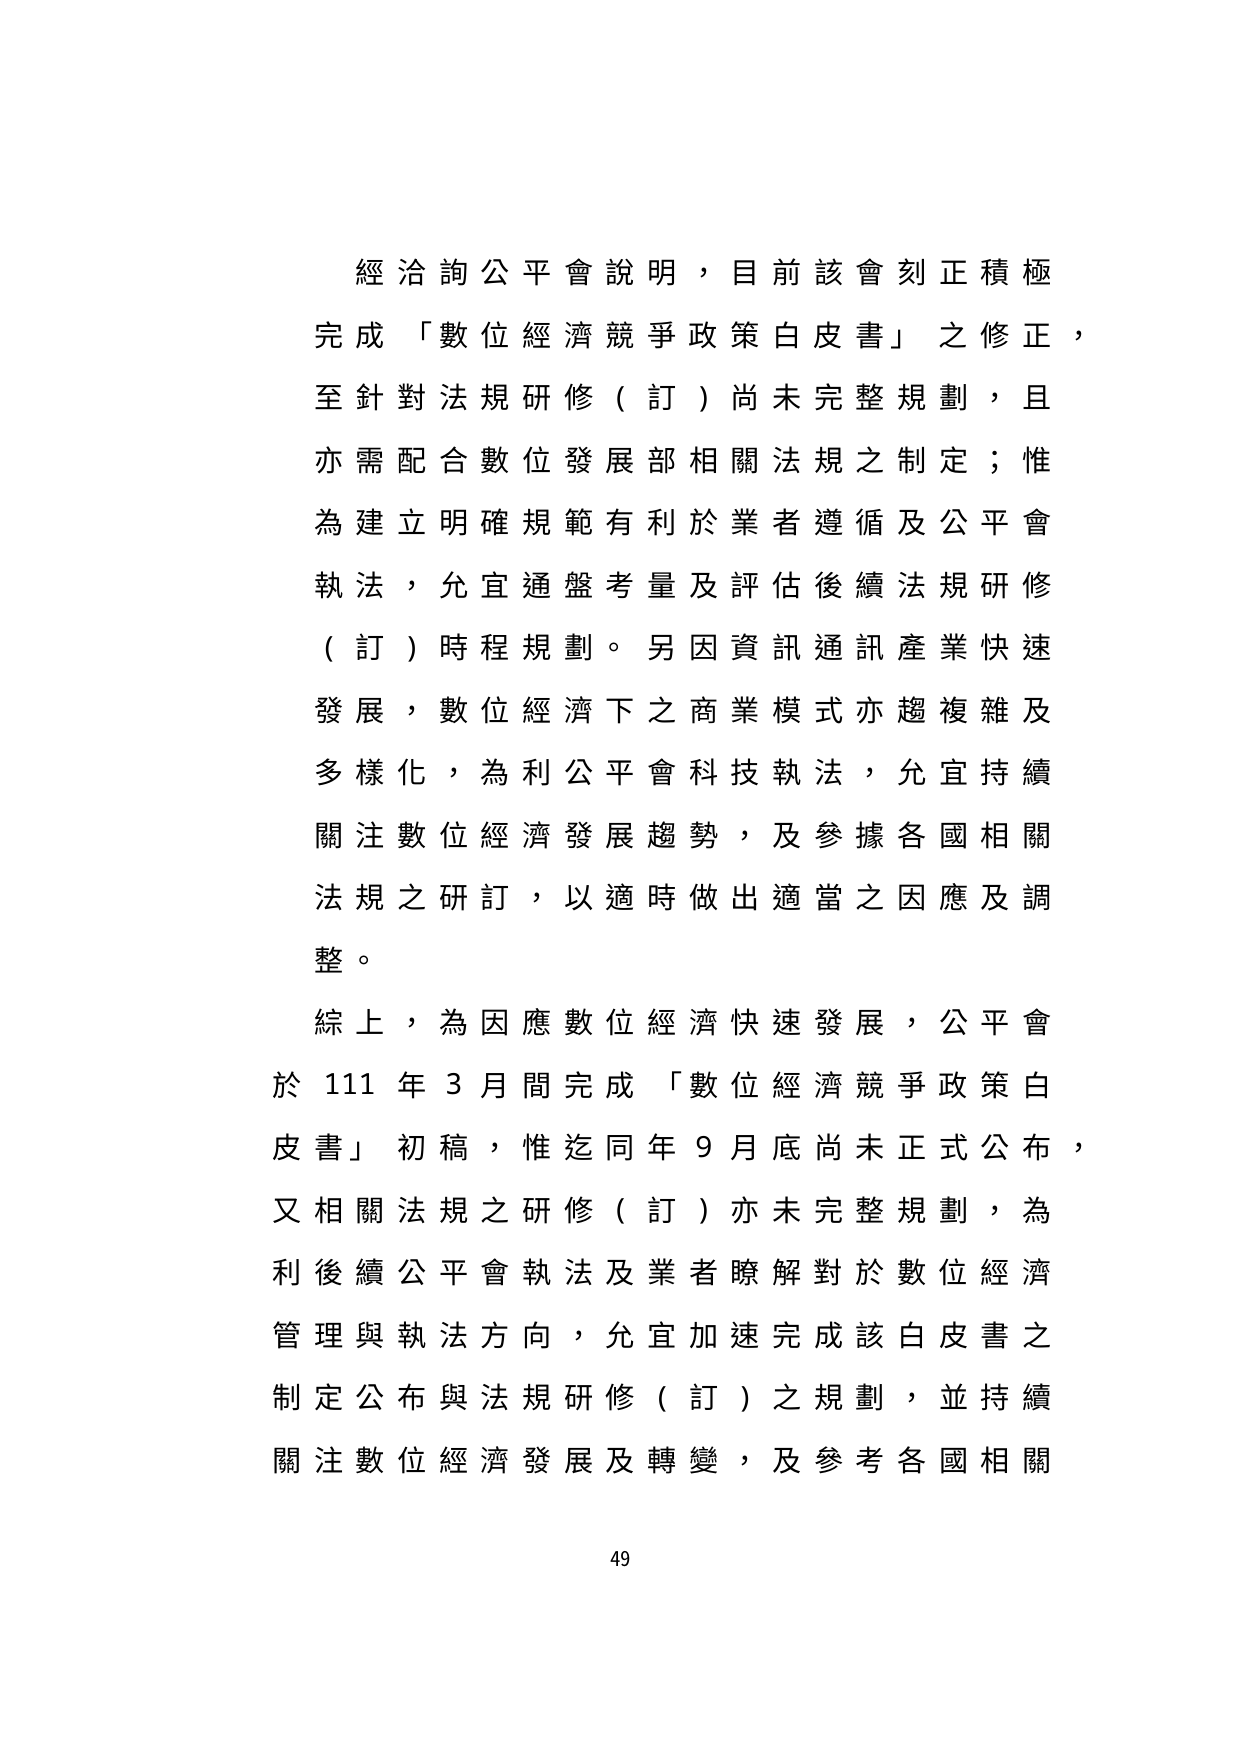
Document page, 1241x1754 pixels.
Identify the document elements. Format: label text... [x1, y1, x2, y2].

text 經洽詢公平會說明，目前該會刻正積極完成「數位經濟競爭政策白皮書」之修正，至針對法規研修(訂)尚未完整規劃，且亦需配合數位發展部相關法規之制定；惟為建立明確規範有利於業者遵循及公平會執法，允宜通盤考量及評估後續法規研修(訂)時程規劃。另因資訊通訊產業快速發展，數位經濟下之商業模式亦趨複雜及多樣化，為利公平會科技執法，允宜持續關注數位經濟發展趨勢，及參據各國相關法規之研訂，以適時做出適當之因應及調整。 [271, 229, 1058, 979]
text 綜上，為因應數位經濟快速發展，公平會於111年3月間完成「數位經濟競爭政策白皮書」初稿，惟迄同年9月底尚未正式公布，又相關法規之研修(訂)亦未完整規劃，為利後續公平會執法及業者瞭解對於數位經濟管理與執法方向，允宜加速完成該白皮書之制定公布與法規研修(訂)之規劃，並持續關注數位經濟發展及轉變，及參考各國相關法規研訂方向，俾適時調整因應。 [242, 979, 1058, 1479]
